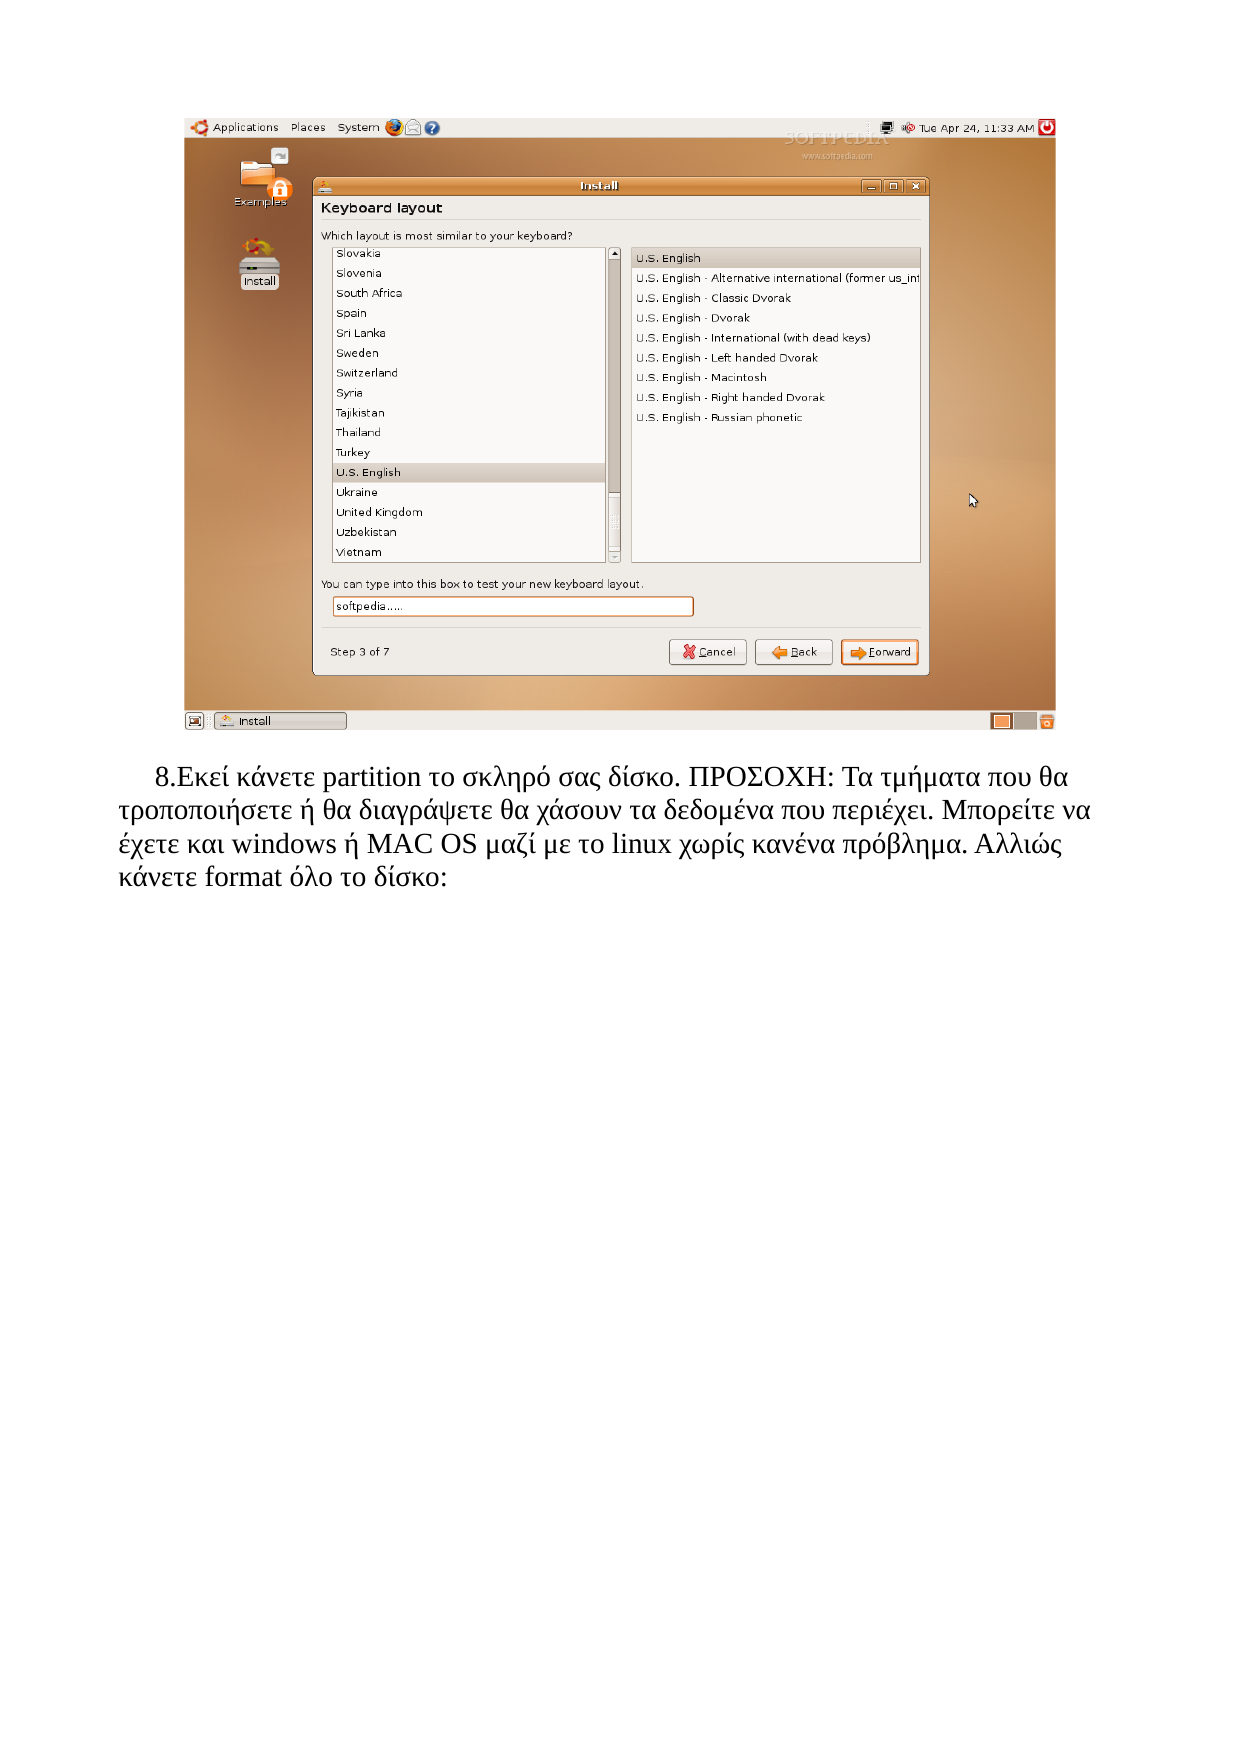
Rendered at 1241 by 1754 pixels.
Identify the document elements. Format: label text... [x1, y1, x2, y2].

text 8.Εκεί κάνετε partition το σκληρό σας δίσκο. ΠΡΟΣΟΧΗ: Τα τμήματα που θα τροποποιήσετε ή θα διαγράψετε θα χάσουν τα δεδομένα που περιέχει. Μπορείτε να έχετε και windows ή MAC OS μαζί με το linux χωρίς κανένα πρόβλημα. Αλλιώς κάνετε format όλο το δίσκο: [118, 759, 1122, 893]
picture [184, 118, 1056, 730]
